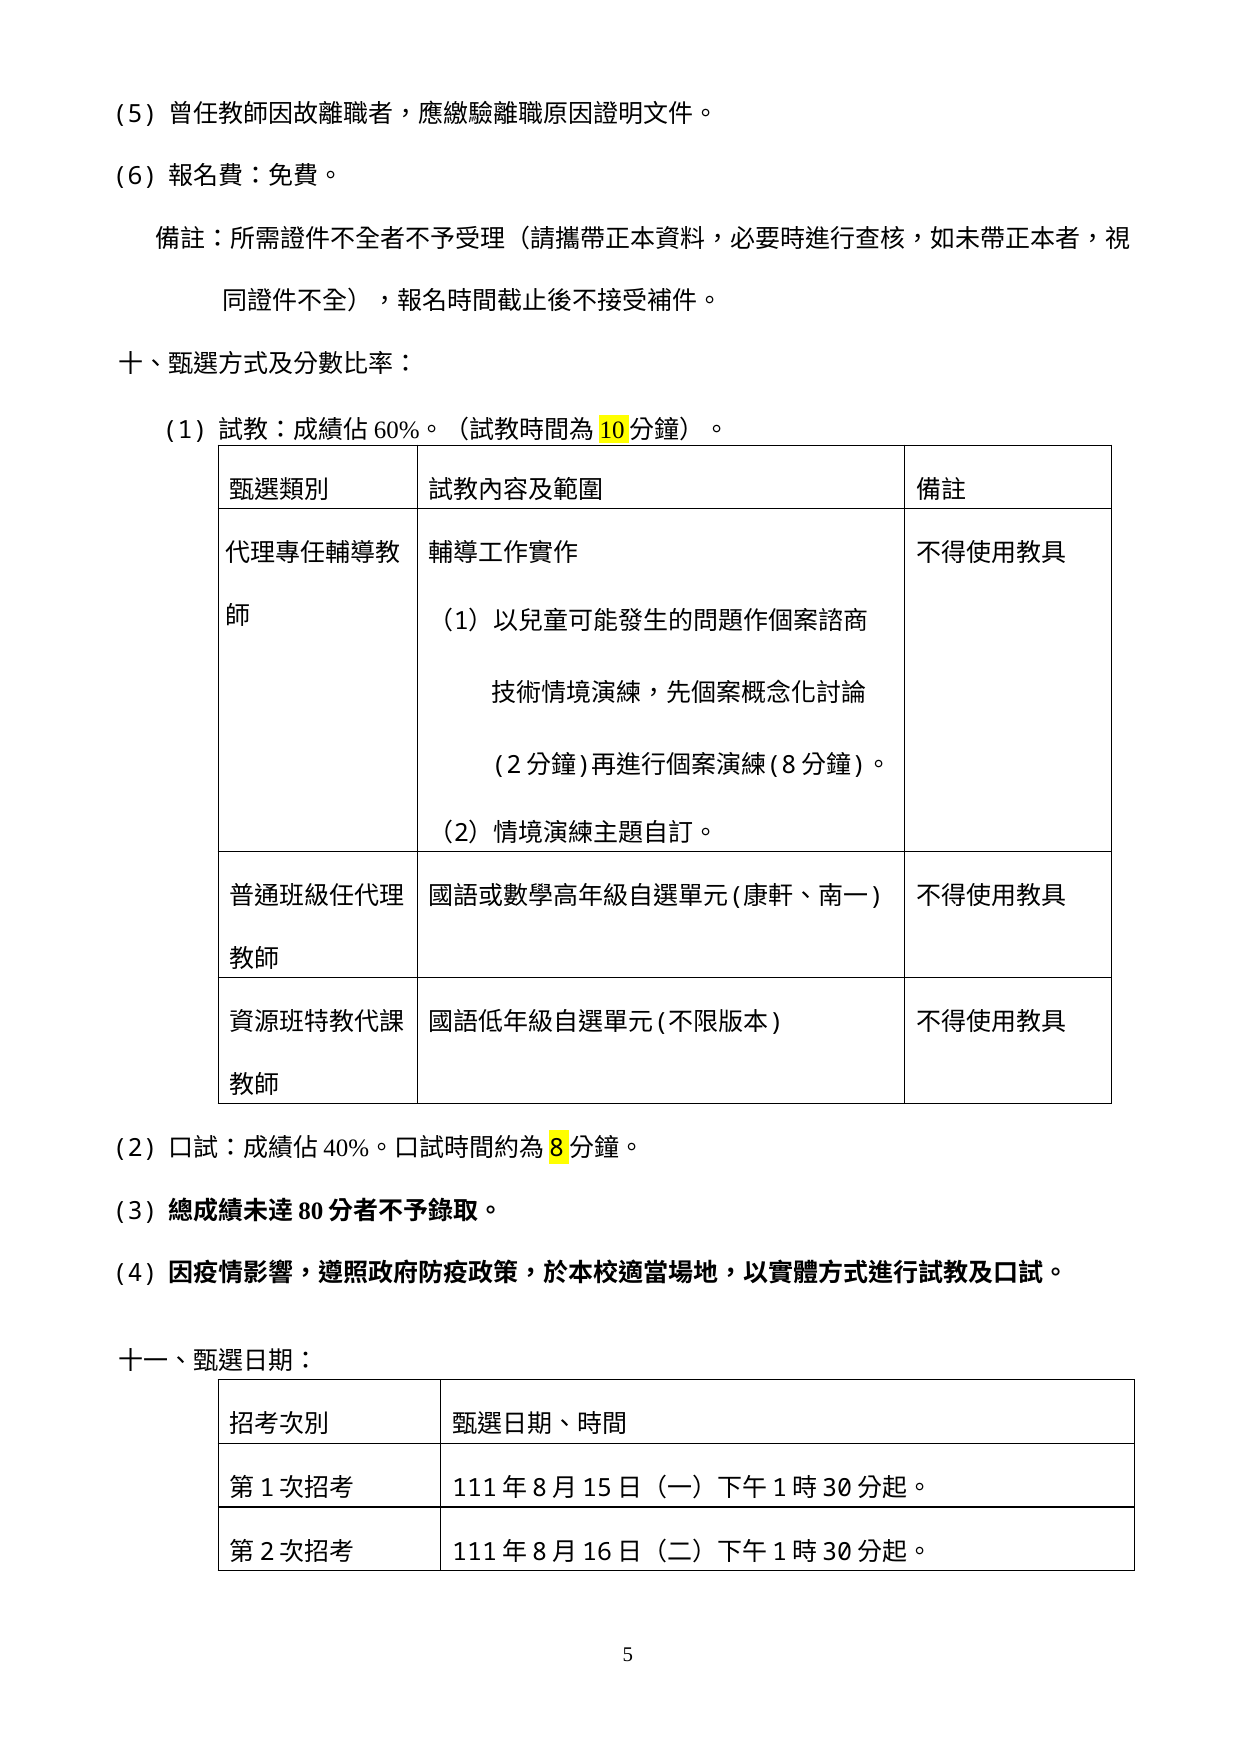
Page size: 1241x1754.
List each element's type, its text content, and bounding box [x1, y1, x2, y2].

table_header 備註 [905, 446, 1111, 508]
list 報名費：免費。 [112, 132, 1137, 194]
list 口試：成績佔40%。口試時間約為8分鐘。 [112, 1104, 1137, 1167]
text 十、甄選方式及分數比率： [118, 319, 1137, 382]
table_header 甄選日期、時間 [441, 1380, 1134, 1443]
list 曾任教師因故離職者，應繳驗離職原因證明文件。 [112, 69, 1137, 132]
table_header 試教內容及範圍 [418, 446, 904, 508]
table_cell 國語低年級自選單元(不限版本) [418, 978, 904, 1103]
table_cell 111年8月15日（一）下午1時30分起。 [441, 1444, 1134, 1506]
table_cell 普通班級任代理教師 [219, 852, 417, 977]
table_cell 不得使用教具 [905, 509, 1111, 851]
table_cell 不得使用教具 [905, 978, 1111, 1103]
table_header 招考次別 [219, 1380, 440, 1443]
table_cell 第1次招考 [219, 1444, 440, 1506]
text 備註：所需證件不全者不予受理（請攜帶正本資料，必要時進行查核，如未帶正本者，視同證件不全），報名時間截止後不接受補件。 [156, 194, 1137, 319]
table_cell 資源班特教代課教師 [219, 978, 417, 1103]
table_cell 第2次招考 [219, 1508, 440, 1570]
table_cell 代理專任輔導教師 [219, 509, 417, 851]
text 十一、甄選日期： [118, 1317, 1137, 1379]
table_cell 輔導工作實作 （1）以兒童可能發生的問題作個案諮商技術情境演練，先個案概念化討論(2分鐘)再進行個案演練(8分鐘)。 （2）情境演練主題自訂。 [418, 509, 904, 851]
table_cell 111年8月16日（二）下午1時30分起。 [441, 1508, 1134, 1570]
list 因疫情影響，遵照政府防疫政策，於本校適當場地，以實體方式進行試教及口試。 [112, 1229, 1137, 1292]
table_cell 國語或數學高年級自選單元(康軒、南一) [418, 852, 904, 977]
table_header 甄選類別 [219, 446, 417, 508]
list 總成績未逹80分者不予錄取。 [112, 1167, 1137, 1229]
table_cell 不得使用教具 [905, 852, 1111, 977]
list 試教：成績佔60%。（試教時間為10分鐘）。 [162, 382, 1137, 444]
